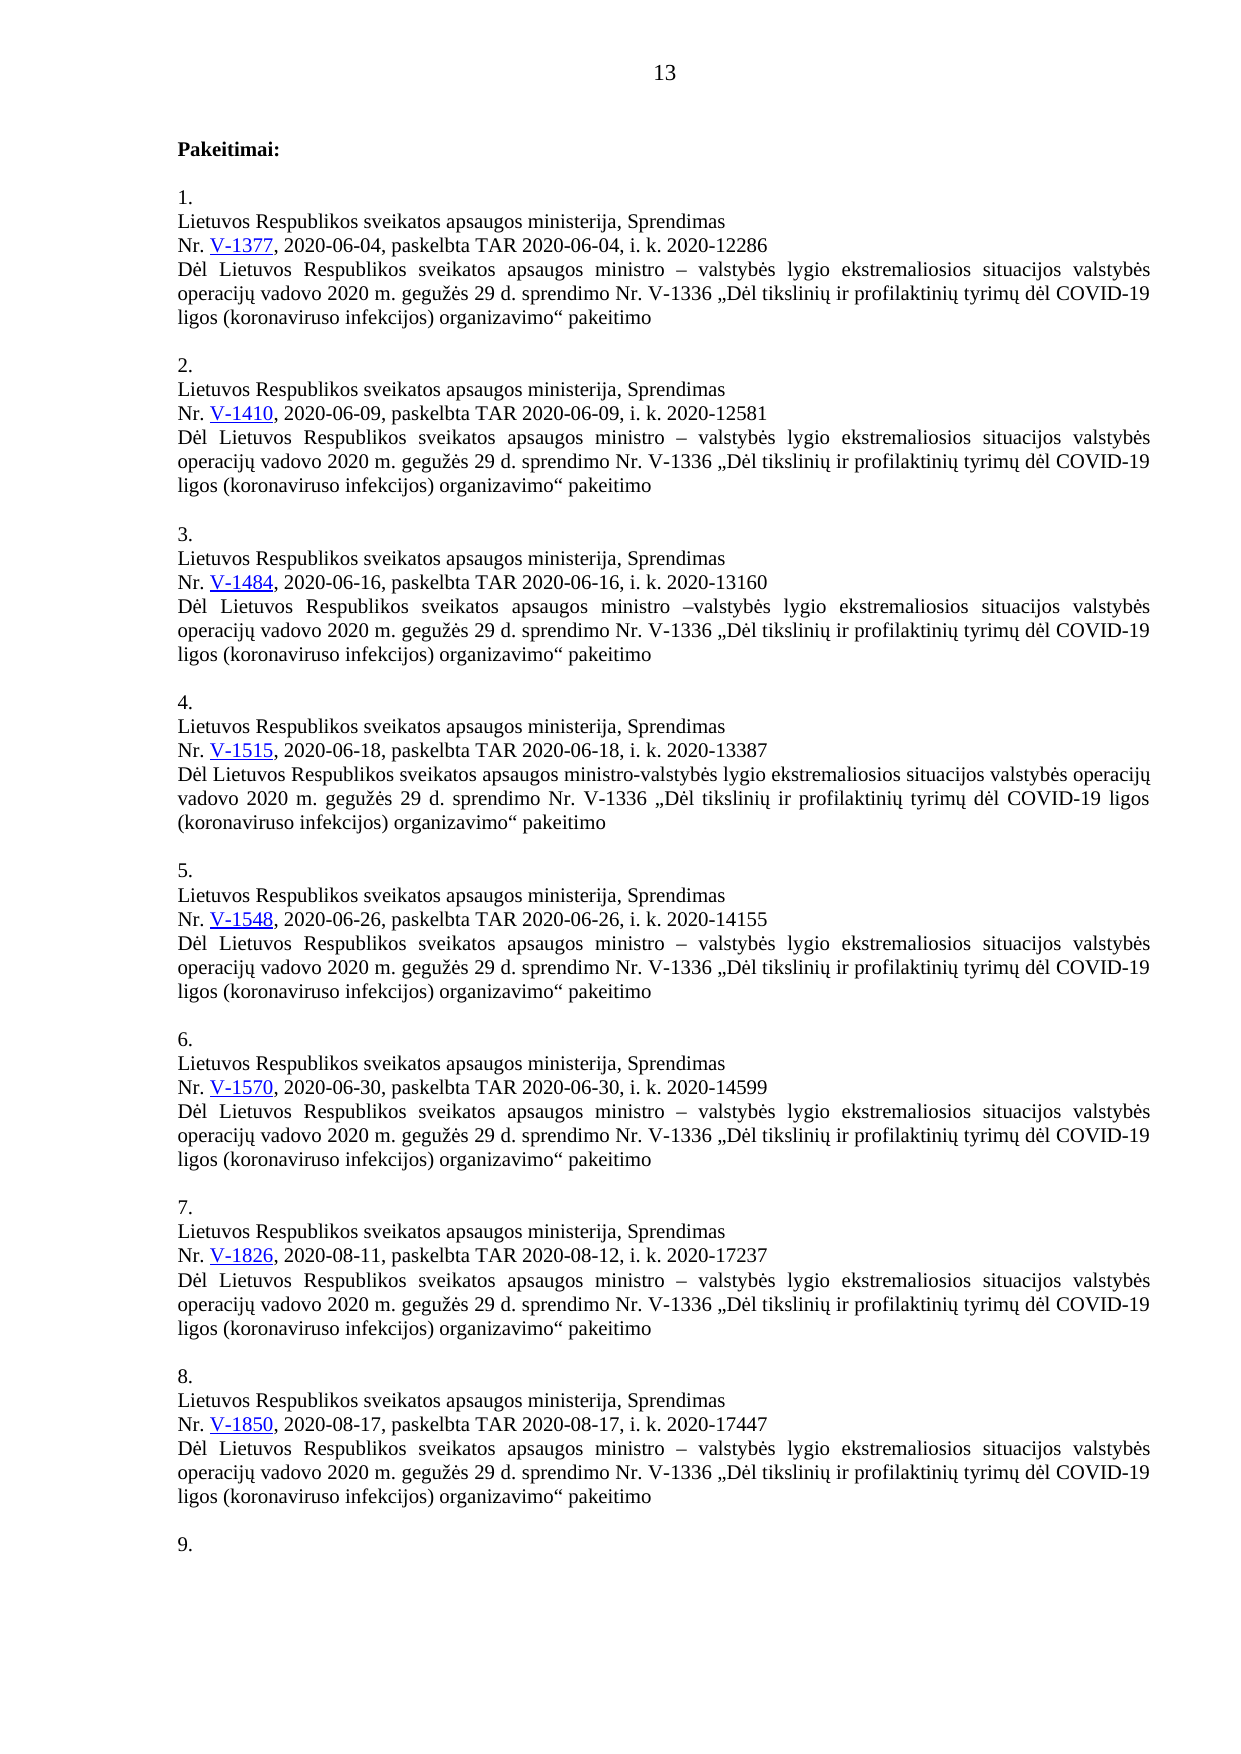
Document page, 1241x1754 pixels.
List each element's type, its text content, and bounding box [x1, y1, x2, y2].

text 7. [177, 1195, 1152, 1219]
text 2. [177, 353, 1152, 377]
text Nr. V-1515, 2020-06-18, paskelbta TAR 2020-06-18, i. k. 2020-13387 [177, 738, 1152, 762]
text Dėl Lietuvos Respublikos sveikatos apsaugos ministro – valstybės lygio ekstremaliosios situacijos valstybės operacijų vadovo 2020 m. gegužės 29 d. sprendimo Nr. V-1336 „Dėl tikslinių ir profilaktinių tyrimų dėl COVID-19 ligos (koronaviruso infekcijos) organizavimo“ pakeitimo [177, 1099, 1152, 1171]
text Lietuvos Respublikos sveikatos apsaugos ministerija, Sprendimas [177, 377, 1152, 401]
text Nr. V-1850, 2020-08-17, paskelbta TAR 2020-08-17, i. k. 2020-17447 [177, 1412, 1152, 1436]
text Dėl Lietuvos Respublikos sveikatos apsaugos ministro – valstybės lygio ekstremaliosios situacijos valstybės operacijų vadovo 2020 m. gegužės 29 d. sprendimo Nr. V-1336 „Dėl tikslinių ir profilaktinių tyrimų dėl COVID-19 ligos (koronaviruso infekcijos) organizavimo“ pakeitimo [177, 425, 1152, 497]
text 5. [177, 858, 1152, 882]
text 4. [177, 690, 1152, 714]
text Pakeitimai: [177, 137, 1152, 161]
text Nr. V-1548, 2020-06-26, paskelbta TAR 2020-06-26, i. k. 2020-14155 [177, 907, 1152, 931]
text Dėl Lietuvos Respublikos sveikatos apsaugos ministro – valstybės lygio ekstremaliosios situacijos valstybės operacijų vadovo 2020 m. gegužės 29 d. sprendimo Nr. V-1336 „Dėl tikslinių ir profilaktinių tyrimų dėl COVID-19 ligos (koronaviruso infekcijos) organizavimo“ pakeitimo [177, 1267, 1152, 1340]
text Lietuvos Respublikos sveikatos apsaugos ministerija, Sprendimas [177, 1051, 1152, 1075]
text 8. [177, 1364, 1152, 1388]
text Nr. V-1826, 2020-08-11, paskelbta TAR 2020-08-12, i. k. 2020-17237 [177, 1243, 1152, 1267]
text 1. [177, 185, 1152, 209]
text 3. [177, 522, 1152, 546]
text Nr. V-1484, 2020-06-16, paskelbta TAR 2020-06-16, i. k. 2020-13160 [177, 570, 1152, 594]
text Nr. V-1570, 2020-06-30, paskelbta TAR 2020-06-30, i. k. 2020-14599 [177, 1075, 1152, 1099]
text Nr. V-1377, 2020-06-04, paskelbta TAR 2020-06-04, i. k. 2020-12286 [177, 233, 1152, 257]
text Dėl Lietuvos Respublikos sveikatos apsaugos ministro – valstybės lygio ekstremaliosios situacijos valstybės operacijų vadovo 2020 m. gegužės 29 d. sprendimo Nr. V-1336 „Dėl tikslinių ir profilaktinių tyrimų dėl COVID-19 ligos (koronaviruso infekcijos) organizavimo“ pakeitimo [177, 1436, 1152, 1508]
text Lietuvos Respublikos sveikatos apsaugos ministerija, Sprendimas [177, 546, 1152, 570]
text Lietuvos Respublikos sveikatos apsaugos ministerija, Sprendimas [177, 882, 1152, 907]
text Nr. V-1410, 2020-06-09, paskelbta TAR 2020-06-09, i. k. 2020-12581 [177, 401, 1152, 425]
text 6. [177, 1027, 1152, 1051]
text Lietuvos Respublikos sveikatos apsaugos ministerija, Sprendimas [177, 209, 1152, 233]
text Lietuvos Respublikos sveikatos apsaugos ministerija, Sprendimas [177, 714, 1152, 738]
text Lietuvos Respublikos sveikatos apsaugos ministerija, Sprendimas [177, 1388, 1152, 1412]
text Dėl Lietuvos Respublikos sveikatos apsaugos ministro – valstybės lygio ekstremaliosios situacijos valstybės operacijų vadovo 2020 m. gegužės 29 d. sprendimo Nr. V-1336 „Dėl tikslinių ir profilaktinių tyrimų dėl COVID-19 ligos (koronaviruso infekcijos) organizavimo“ pakeitimo [177, 257, 1152, 329]
text Dėl Lietuvos Respublikos sveikatos apsaugos ministro –valstybės lygio ekstremaliosios situacijos valstybės operacijų vadovo 2020 m. gegužės 29 d. sprendimo Nr. V-1336 „Dėl tikslinių ir profilaktinių tyrimų dėl COVID-19 ligos (koronaviruso infekcijos) organizavimo“ pakeitimo [177, 594, 1152, 666]
text 9. [177, 1532, 1152, 1556]
text Dėl Lietuvos Respublikos sveikatos apsaugos ministro – valstybės lygio ekstremaliosios situacijos valstybės operacijų vadovo 2020 m. gegužės 29 d. sprendimo Nr. V-1336 „Dėl tikslinių ir profilaktinių tyrimų dėl COVID-19 ligos (koronaviruso infekcijos) organizavimo“ pakeitimo [177, 931, 1152, 1003]
text Lietuvos Respublikos sveikatos apsaugos ministerija, Sprendimas [177, 1219, 1152, 1243]
text Dėl Lietuvos Respublikos sveikatos apsaugos ministro-valstybės lygio ekstremaliosios situacijos valstybės operacijų vadovo 2020 m. gegužės 29 d. sprendimo Nr. V-1336 „Dėl tikslinių ir profilaktinių tyrimų dėl COVID-19 ligos (koronaviruso infekcijos) organizavimo“ pakeitimo [177, 762, 1152, 834]
